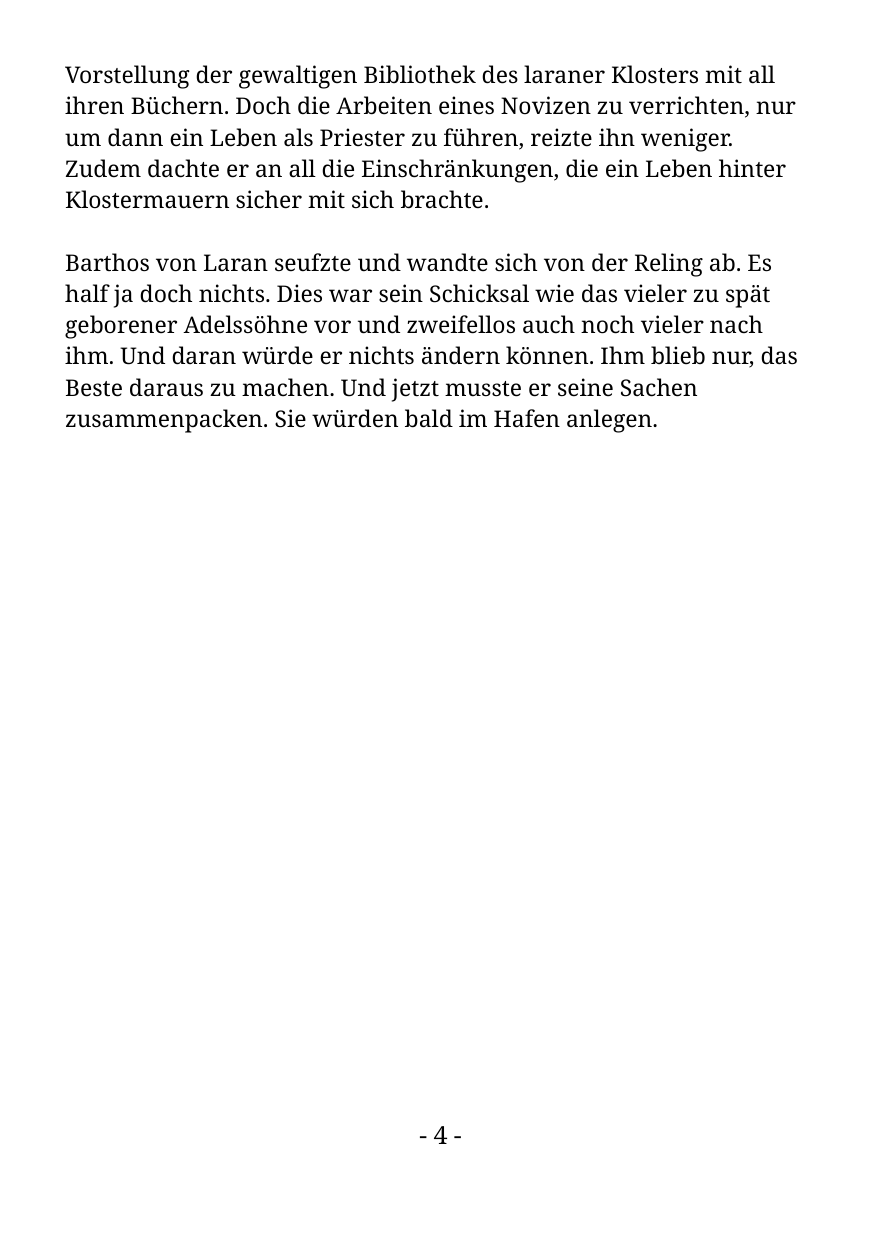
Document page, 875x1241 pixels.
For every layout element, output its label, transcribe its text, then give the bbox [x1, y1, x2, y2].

text Barthos von Laran seufzte und wandte sich von der Reling ab. Es half ja doch nichts. Dies war sein Schicksal wie das vieler zu spät geborener Adelssöhne vor und zweifellos auch noch vieler nach ihm. Und daran würde er nichts ändern können. Ihm blieb nur, das Beste daraus zu machen. Und jetzt musste er seine Sachen zusammenpacken. Sie würden bald im Hafen anlegen. [65, 247, 809, 434]
text Vorstellung der gewaltigen Bibliothek des laraner Klosters mit all ihren Büchern. Doch die Arbeiten eines Novizen zu verrichten, nur um dann ein Leben als Priester zu führen, reizte ihn weniger. Zudem dachte er an all die Einschränkungen, die ein Leben hinter Klostermauern sicher mit sich brachte. [65, 59, 809, 247]
